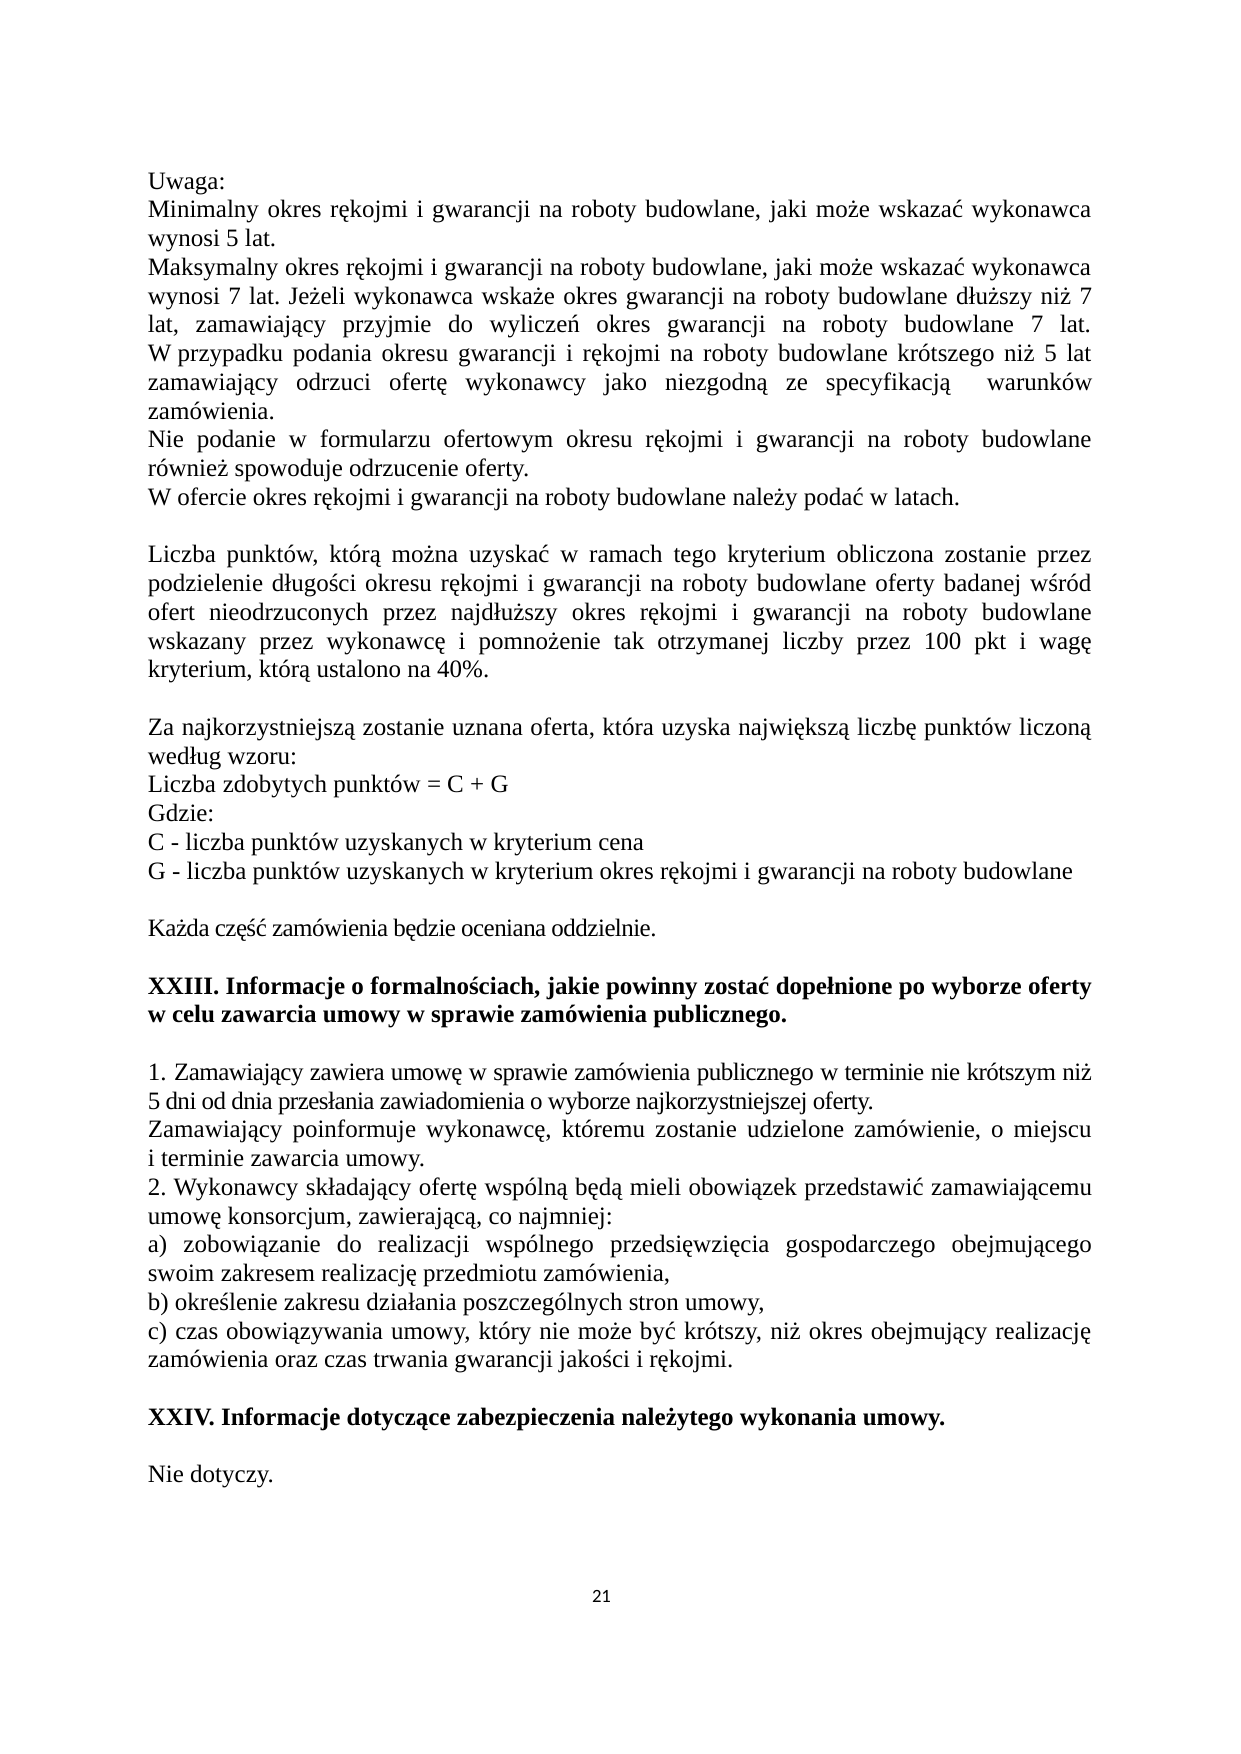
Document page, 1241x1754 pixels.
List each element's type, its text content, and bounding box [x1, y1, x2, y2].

text c) czas obowiązywania umowy, który nie może być krótszy, niż okres obejmujący realizację zamówienia oraz czas trwania gwarancji jakości i rękojmi. [148, 1316, 1093, 1373]
text W ofercie okres rękojmi i gwarancji na roboty budowlane należy podać w latach. [148, 482, 1093, 511]
text XXIV. Informacje dotyczące zabezpieczenia należytego wykonania umowy. [148, 1402, 1093, 1431]
text Gdzie: [148, 798, 1093, 827]
text Liczba punktów, którą można uzyskać w ramach tego kryterium obliczona zostanie przez podzielenie długości okresu rękojmi i gwarancji na roboty budowlane oferty badanej wśród ofert nieodrzuconych przez najdłuższy okres rękojmi i gwarancji na roboty budowlane wskazany przez wykonawcę i pomnożenie tak otrzymanej liczby przez 100 pkt i wagę kryterium, którą ustalono na 40%. [148, 539, 1093, 683]
text C - liczba punktów uzyskanych w kryterium cena [148, 827, 1093, 856]
text Maksymalny okres rękojmi i gwarancji na roboty budowlane, jaki może wskazać wykonawca wynosi 7 lat. Jeżeli wykonawca wskaże okres gwarancji na roboty budowlane dłuższy niż 7 lat, zamawiający przyjmie do wyliczeń okres gwarancji na roboty budowlane 7 lat. W przypadku podania okresu gwarancji i rękojmi na roboty budowlane krótszego niż 5 lat zamawiający odrzuci ofertę wykonawcy jako niezgodną ze specyfikacją warunków zamówienia. [148, 252, 1093, 424]
text Uwaga: [148, 166, 1093, 194]
text Każda część zamówienia będzie oceniana oddzielnie. [148, 913, 1093, 942]
text Nie dotyczy. [148, 1459, 1093, 1488]
text 1. Zamawiający zawiera umowę w sprawie zamówienia publicznego w terminie nie krótszym niż 5 dni od dnia przesłania zawiadomienia o wyborze najkorzystniejszej oferty. [148, 1057, 1093, 1114]
text Nie podanie w formularzu ofertowym okresu rękojmi i gwarancji na roboty budowlane również spowoduje odrzucenie oferty. [148, 424, 1093, 482]
text XXIII. Informacje o formalnościach, jakie powinny zostać dopełnione po wyborze oferty w celu zawarcia umowy w sprawie zamówienia publicznego. [148, 971, 1093, 1028]
text Minimalny okres rękojmi i gwarancji na roboty budowlane, jaki może wskazać wykonawca wynosi 5 lat. [148, 194, 1093, 252]
text Liczba zdobytych punktów = C + G [148, 769, 1093, 798]
text G - liczba punktów uzyskanych w kryterium okres rękojmi i gwarancji na roboty budowlane [148, 856, 1093, 884]
text Za najkorzystniejszą zostanie uznana oferta, która uzyska największą liczbę punktów liczoną według wzoru: [148, 712, 1093, 769]
text Zamawiający poinformuje wykonawcę, któremu zostanie udzielone zamówienie, o miejscu i terminie zawarcia umowy. [148, 1114, 1093, 1172]
text 2. Wykonawcy składający ofertę wspólną będą mieli obowiązek przedstawić zamawiającemu umowę konsorcjum, zawierającą, co najmniej: [148, 1172, 1093, 1229]
text a) zobowiązanie do realizacji wspólnego przedsięwzięcia gospodarczego obejmującego swoim zakresem realizację przedmiotu zamówienia, [148, 1229, 1093, 1287]
text b) określenie zakresu działania poszczególnych stron umowy, [148, 1287, 1093, 1316]
